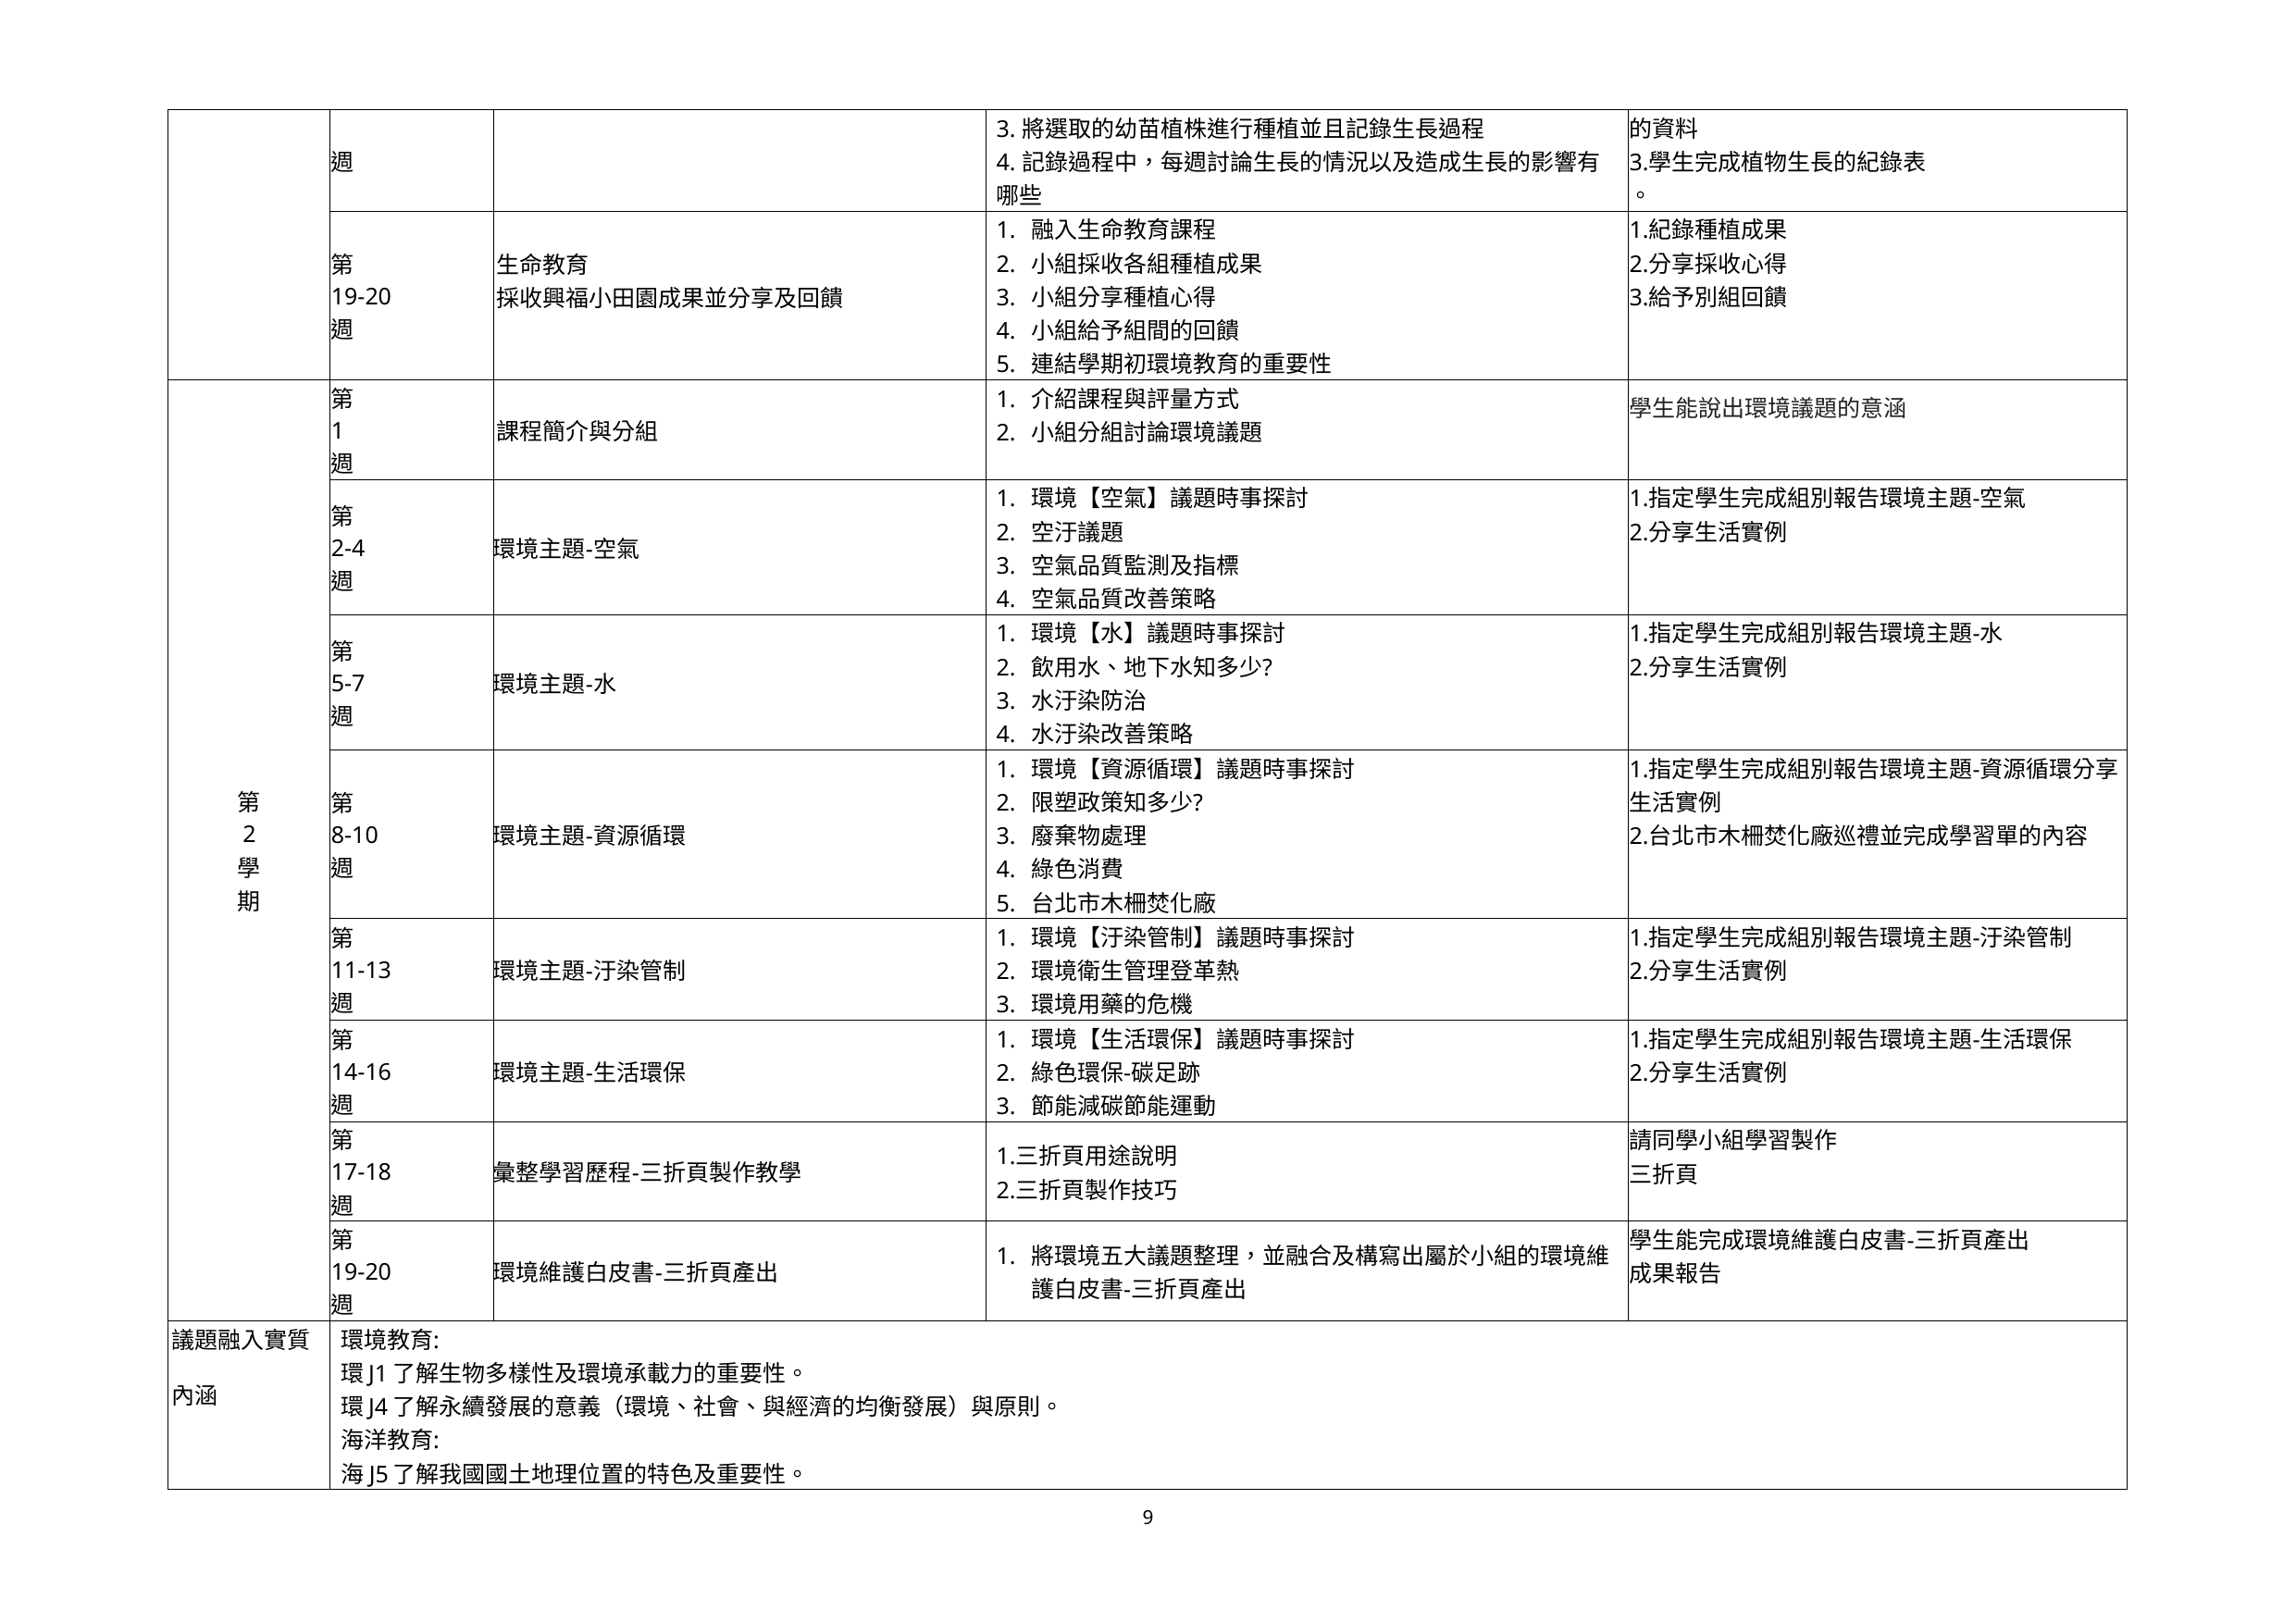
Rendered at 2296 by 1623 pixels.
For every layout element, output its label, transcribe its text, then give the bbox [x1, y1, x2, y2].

table_cell 學生能說出環境議題的意涵 [1629, 380, 2127, 479]
table_cell 生命教育 採收興福小田園成果並分享及回饋 [494, 212, 986, 379]
table_cell 週 [330, 110, 493, 211]
table_cell 第 14-16 週 [330, 1021, 493, 1121]
table_cell 環境【汙染管制】議題時事探討 環境衛生管理登革熱 環境用藥的危機 [987, 919, 1628, 1020]
table_cell [494, 110, 986, 211]
table_cell 1.指定學生完成組別報告環境主題-生活環保 2.分享生活實例 [1629, 1021, 2127, 1121]
table_cell 融入生命教育課程 小組採收各組種植成果 小組分享種植心得 小組給予組間的回饋 連結學期初環境教育的重要性 [987, 212, 1628, 379]
table_cell 第 2 學 期 [168, 380, 329, 1320]
table_cell 1.指定學生完成組別報告環境主題-空氣 2.分享生活實例 [1629, 480, 2127, 614]
table_cell 將環境五大議題整理，並融合及構寫出屬於小組的環境維護白皮書-三折頁產出 [987, 1221, 1628, 1320]
table_cell 1.紀錄種植成果 2.分享採收心得 3.給予別組回饋 [1629, 212, 2127, 379]
table_cell 第 2-4 週 [330, 480, 493, 614]
table_cell 環境主題-生活環保 [494, 1021, 986, 1121]
table_cell 請同學小組學習製作 三折頁 [1629, 1122, 2127, 1220]
table_cell 環境主題-資源循環 [494, 750, 986, 918]
table_cell 1.指定學生完成組別報告環境主題-水 2.分享生活實例 [1629, 615, 2127, 750]
table_cell 的資料 3.學生完成植物生長的紀錄表 。 [1629, 110, 2127, 211]
table_cell 環境教育: 環J1了解生物多樣性及環境承載力的重要性。 環J4了解永續發展的意義（環境、社會、與經濟的均衡發展）與原則。 海洋教育: 海 J5了解我國國土地理位置的特色及重要性。 [330, 1321, 2127, 1489]
table_cell 環境【空氣】議題時事探討 空汙議題 空氣品質監測及指標 空氣品質改善策略 [987, 480, 1628, 614]
table_cell 議題融入實質內涵 [168, 1321, 329, 1489]
table_cell 1.指定學生完成組別報告環境主題-汙染管制 2.分享生活實例 [1629, 919, 2127, 1020]
table_cell 3. 將選取的幼苗植株進行種植並且記錄生長過程 4. 記錄過程中，每週討論生長的情況以及造成生長的影響有 哪些 [987, 110, 1628, 211]
table_cell 環境主題-空氣 [494, 480, 986, 614]
table_cell 第 17-18 週 [330, 1122, 493, 1220]
table_cell 環境維護白皮書-三折頁產出 [494, 1221, 986, 1320]
table_cell 第 11-13 週 [330, 919, 493, 1020]
table_cell 介紹課程與評量方式 小組分組討論環境議題 [987, 380, 1628, 479]
table_cell 第 1 週 [330, 380, 493, 479]
table_cell 第 8-10 週 [330, 750, 493, 918]
table_cell 彙整學習歷程-三折頁製作教學 [494, 1122, 986, 1220]
table_cell 課程簡介與分組 [494, 380, 986, 479]
table_cell 環境主題-汙染管制 [494, 919, 986, 1020]
table_cell 環境【生活環保】議題時事探討 綠色環保-碳足跡 節能減碳節能運動 [987, 1021, 1628, 1121]
table_cell 環境主題-水 [494, 615, 986, 750]
table_cell 第 19-20 週 [330, 1221, 493, 1320]
table_cell 第 5-7 週 [330, 615, 493, 750]
table_cell 1.三折頁用途說明 2.三折頁製作技巧 [987, 1122, 1628, 1220]
table_cell 第 19-20 週 [330, 212, 493, 379]
table_cell 環境【資源循環】議題時事探討 限塑政策知多少? 廢棄物處理 綠色消費 台北市木柵焚化廠 [987, 750, 1628, 918]
table_cell 1.指定學生完成組別報告環境主題-資源循環分享生活實例 2.台北市木柵焚化廠巡禮並完成學習單的內容 [1629, 750, 2127, 918]
table_cell 環境【水】議題時事探討 飲用水、地下水知多少? 水汙染防治 水汙染改善策略 [987, 615, 1628, 750]
table_cell 學生能完成環境維護白皮書-三折頁產出 成果報告 [1629, 1221, 2127, 1320]
